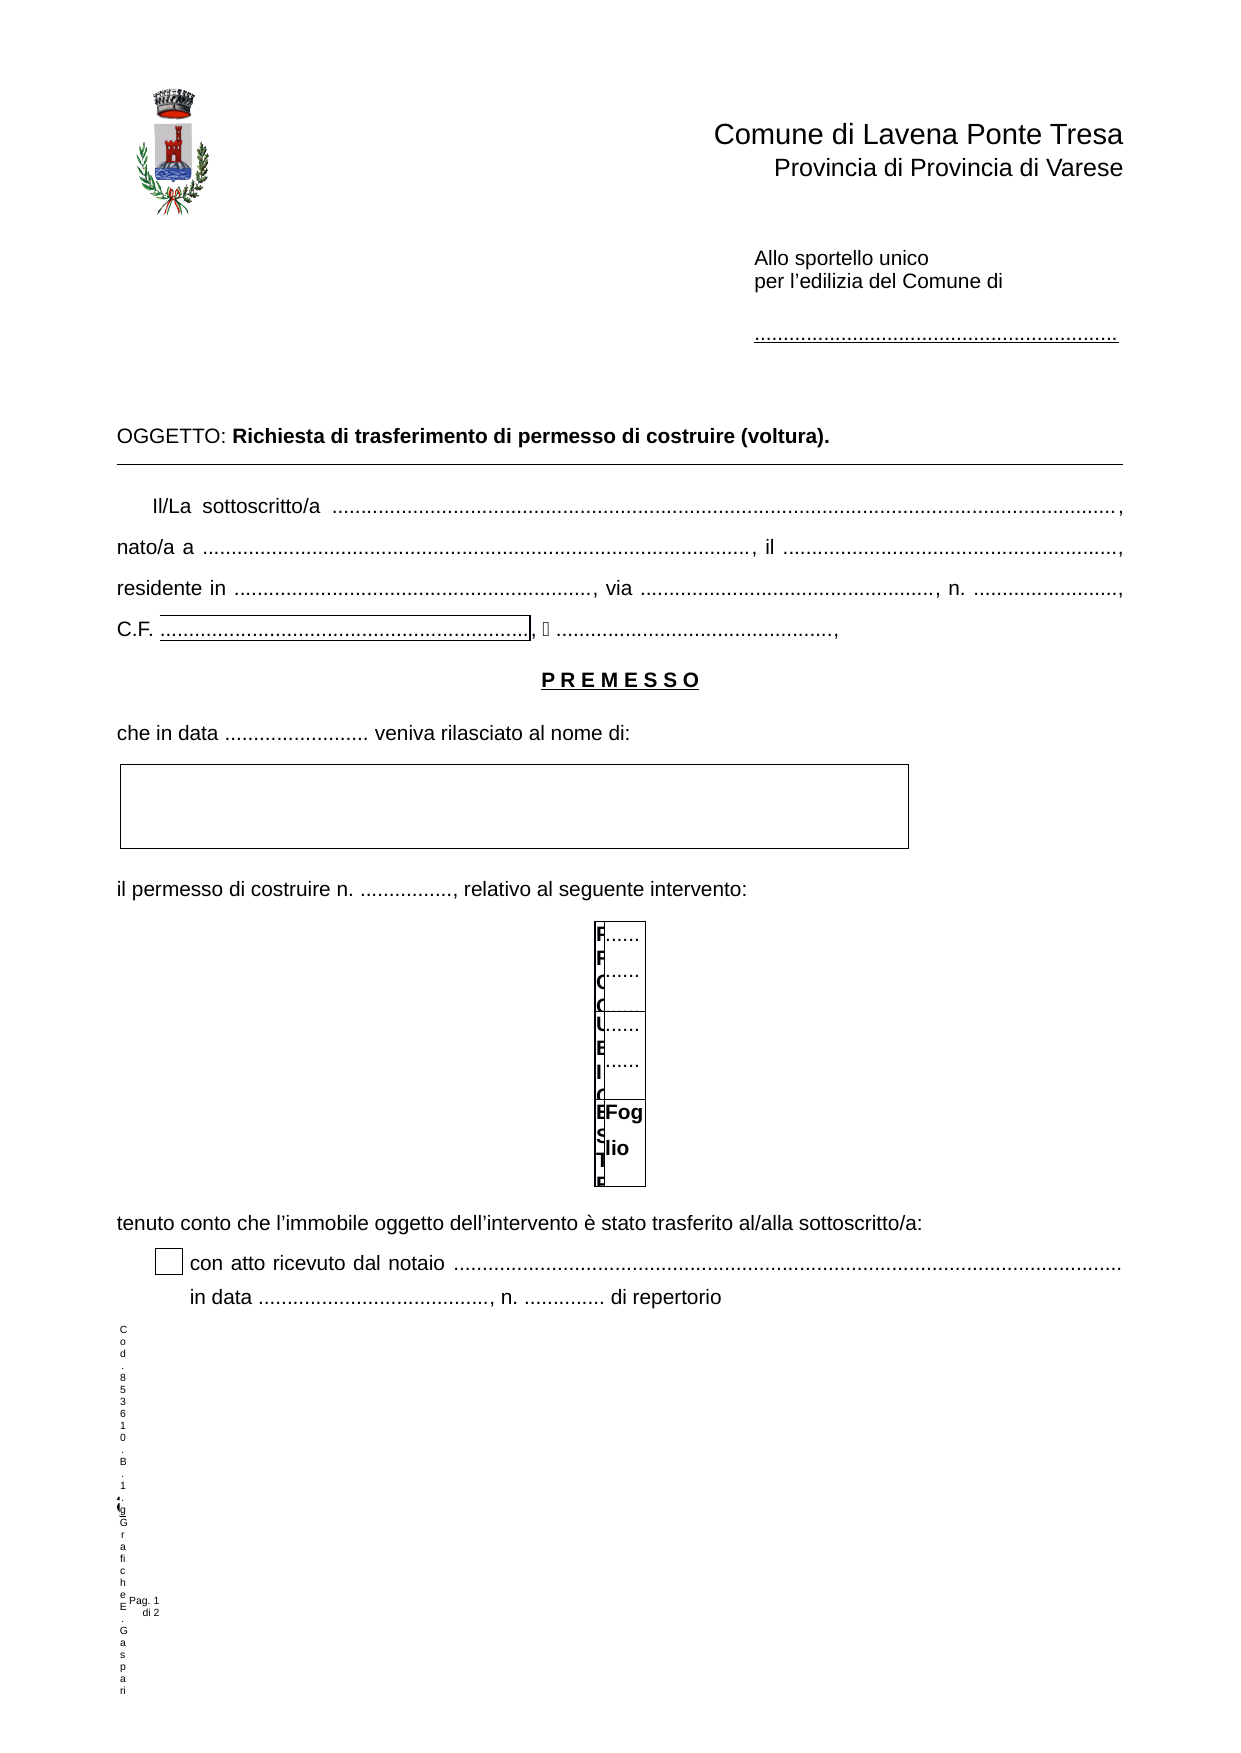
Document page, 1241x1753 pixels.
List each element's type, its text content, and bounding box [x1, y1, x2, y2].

text OGGETTO: Richiesta di trasferimento di permesso di costruire (voltura). [117, 424, 1123, 448]
table_header [121, 765, 908, 848]
text tenuto conto che l’immobile oggetto dell’intervento è stato trasferito al/alla sottoscritto/a: [117, 1211, 1123, 1235]
text ............................................................... [754, 317, 1123, 346]
picture [121, 86, 223, 217]
text che in data ......................... veniva rilasciato al nome di: [117, 717, 1123, 746]
text per l’edilizia del Comune di [754, 269, 1123, 293]
subtitle P R E M E S S O [117, 668, 1123, 692]
picture [116, 1495, 120, 1525]
table_cell ESTREMI CATASTALI [596, 1100, 604, 1153]
text Allo sportello unico [754, 245, 1123, 269]
text Provincia di Provincia di Varese [223, 153, 1123, 182]
text il permesso di costruire n. ................, relativo al seguente intervento: [117, 873, 1123, 902]
text Il/La sottoscritto/a ........................................................................................................................................, nato/a a ..............................................................................................., il .........................................................., residente in .............................................................., via ..................................................., n. ........................., C.F. ................................................................,  ................................................, [117, 491, 1123, 641]
text Comune di Lavena Ponte Tresa [223, 117, 1123, 150]
table_header PROGETTO [596, 922, 604, 1011]
text con atto ricevuto dal notaio .................................................................................................................... in data ........................................, n. .............. di repertorio [154, 1247, 1123, 1310]
table_cell UBICAZIONE DELL’IMMOBILE [596, 1012, 604, 1099]
